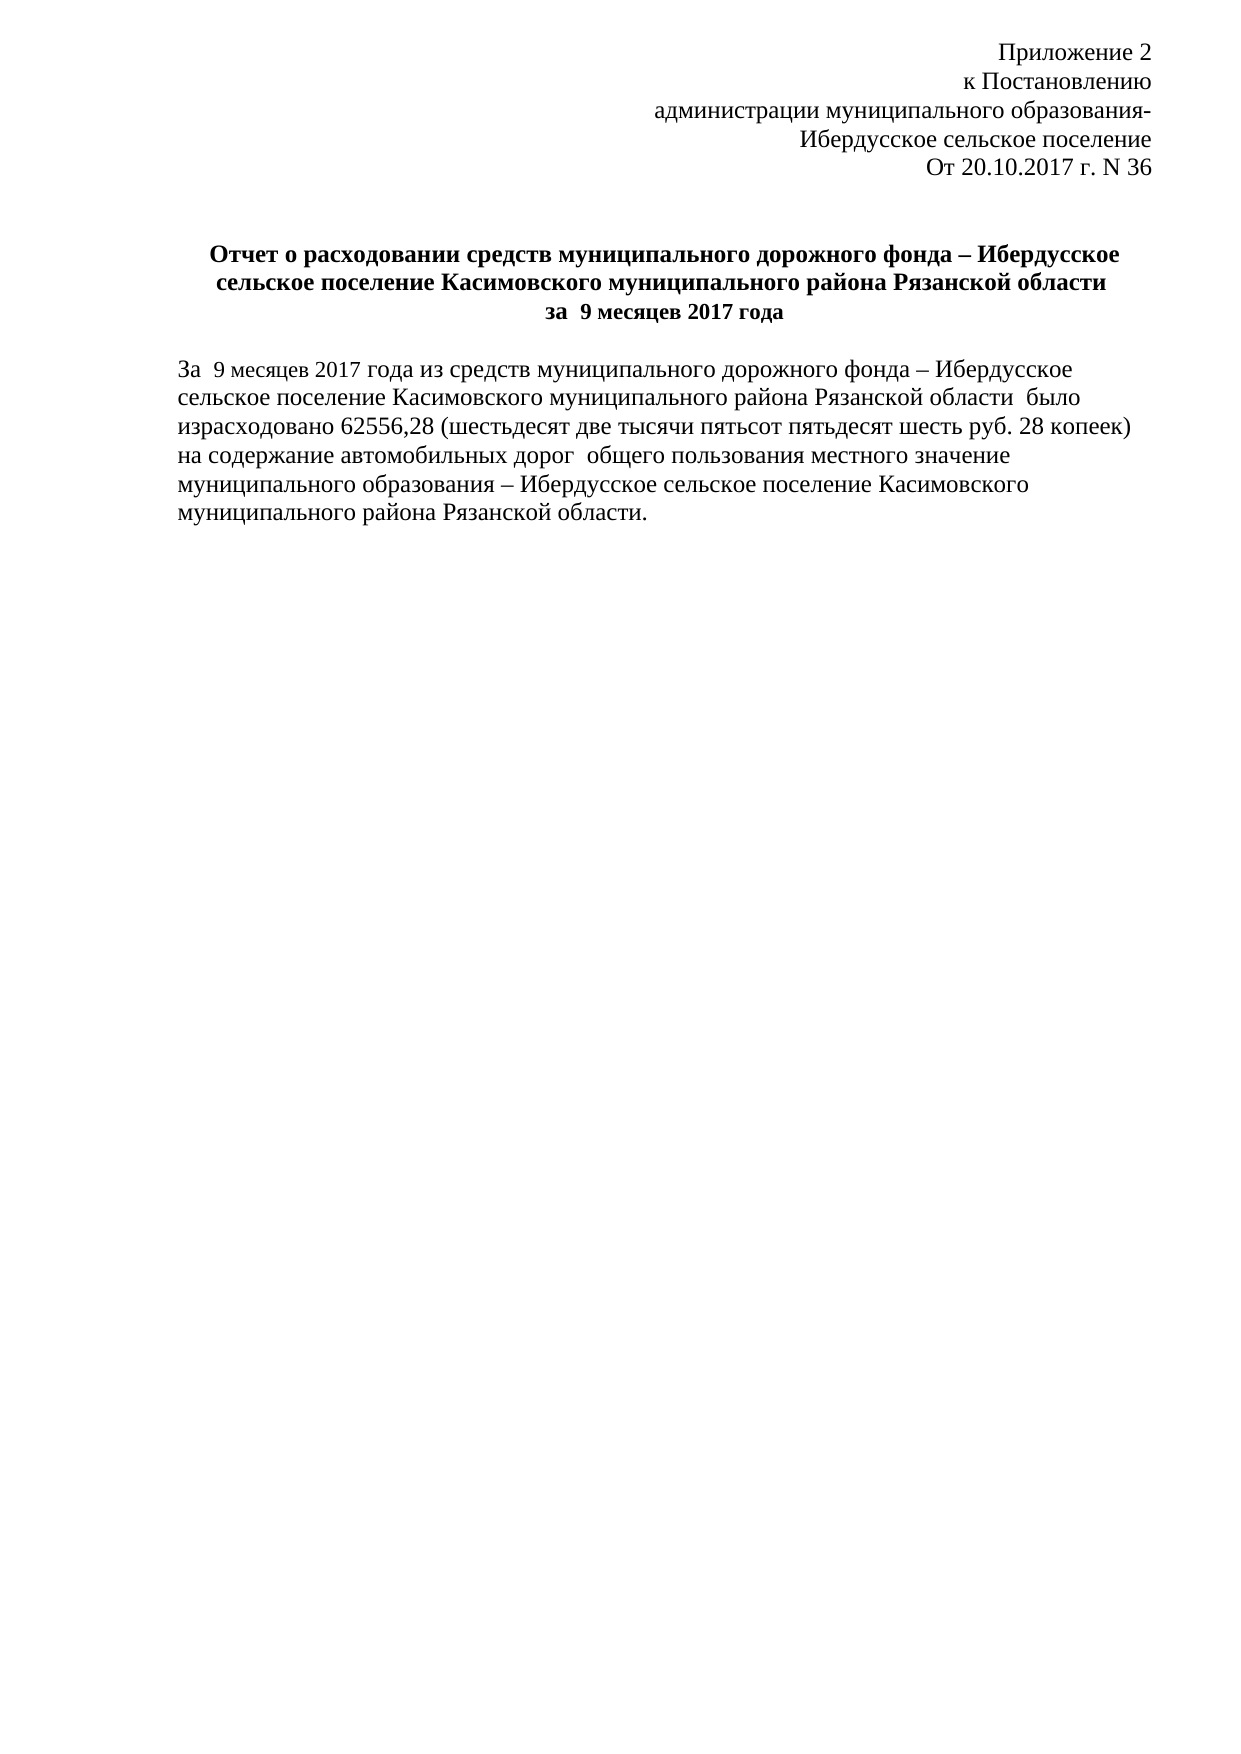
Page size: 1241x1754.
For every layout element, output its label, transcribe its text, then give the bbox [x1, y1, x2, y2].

text к Постановлению [177, 66, 1152, 95]
text Ибердусское сельское поселение [177, 124, 1152, 152]
text Отчет о расходовании средств муниципального дорожного фонда – Ибердусское сельское поселение Касимовского муниципального района Рязанской области [177, 239, 1152, 296]
text За 9 месяцев 2017 года из средств муниципального дорожного фонда – Ибердусское сельское поселение Касимовского муниципального района Рязанской области было израсходовано 62556,28 (шестьдесят две тысячи пятьсот пятьдесят шесть руб. 28 копеек) на содержание автомобильных дорог общего пользования местного значение муниципального образования – Ибердусское сельское поселение Касимовского муниципального района Рязанской области. [177, 354, 1152, 526]
text за 9 месяцев 2017 года [177, 296, 1152, 325]
text От 20.10.2017 г. N 36 [177, 152, 1152, 181]
text администрации муниципального образования- [177, 95, 1152, 124]
text Приложение 2 [177, 37, 1152, 66]
